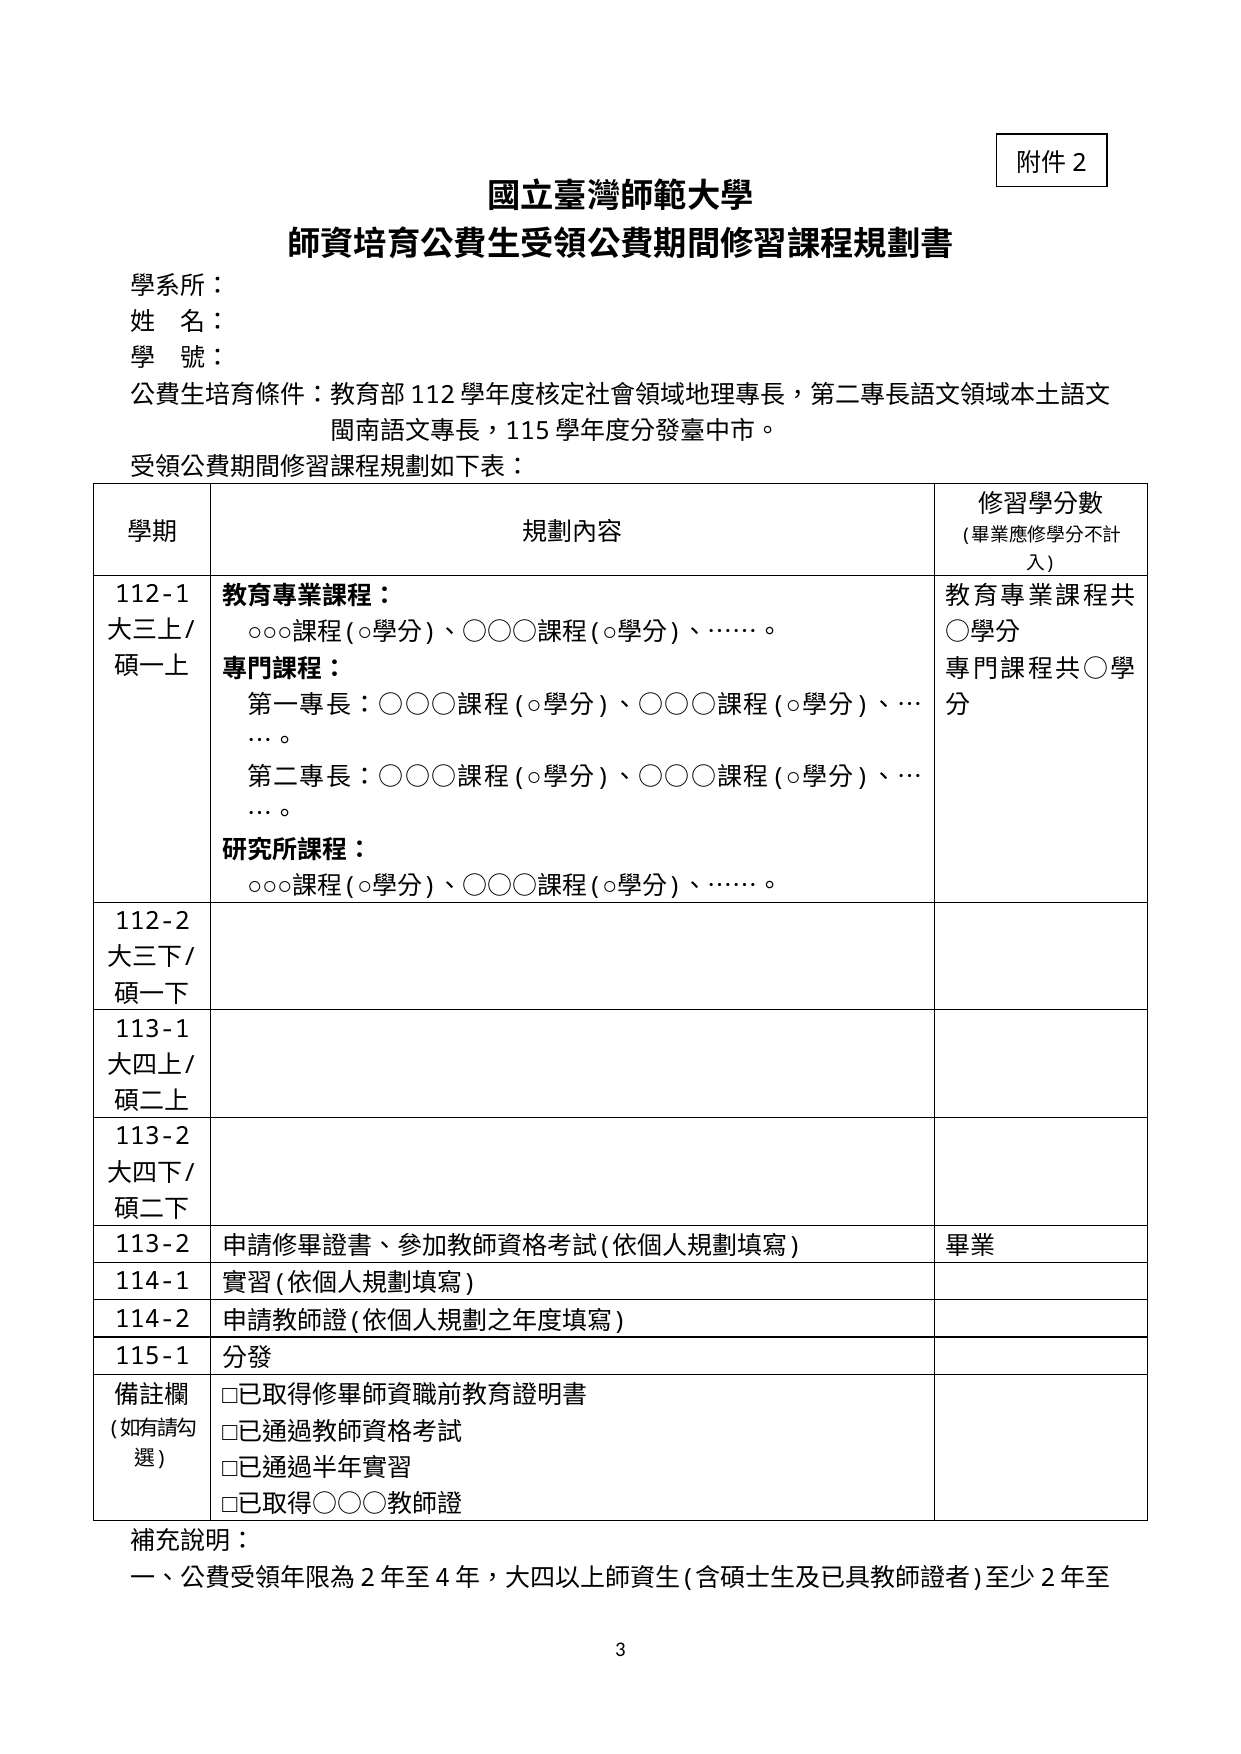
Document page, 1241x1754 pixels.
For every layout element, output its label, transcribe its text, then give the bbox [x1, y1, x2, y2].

table_cell 申請教師證(依個人規劃之年度填寫) [211, 1300, 934, 1336]
table_cell 114-1 [94, 1263, 210, 1299]
table_cell [211, 1118, 934, 1224]
table_cell [935, 903, 1147, 1009]
table_cell 115-1 [94, 1338, 210, 1374]
table_cell [935, 1375, 1147, 1520]
table_cell [935, 1263, 1147, 1299]
table_cell 114-2 [94, 1300, 210, 1336]
table_cell 113-2 [94, 1226, 210, 1262]
table_cell [211, 1010, 934, 1117]
table_cell 備註欄 (如有請勾選) [94, 1375, 210, 1520]
table_cell 教育專業課程共○學分 專門課程共○學分 [935, 576, 1147, 902]
table_cell [935, 1338, 1147, 1374]
table_cell [935, 1300, 1147, 1336]
text 一、公費受領年限為2年至4年，大四以上師資生(含碩士生及已具教師證者)至少2年至 [130, 1557, 1110, 1593]
text 師資培育公費生受領公費期間修習課程規劃書 [130, 217, 1110, 265]
table_cell [935, 1118, 1147, 1224]
table_cell 分發 [211, 1338, 934, 1374]
table_header 修習學分數 (畢業應修學分不計入) [935, 484, 1147, 574]
text 國立臺灣師範大學 [130, 169, 1110, 217]
table_cell [211, 903, 934, 1009]
table_cell 113-2 大四下/ 碩二下 [94, 1118, 210, 1224]
table_cell 112-1 大三上/ 碩一上 [94, 576, 210, 902]
table_header 學期 [94, 484, 210, 574]
table_cell □已取得修畢師資職前教育證明書 □已通過教師資格考試 □已通過半年實習 □已取得○○○教師證 [211, 1375, 934, 1520]
text 學系所： [130, 265, 1110, 302]
text 公費生培育條件：教育部112學年度核定社會領域地理專長，第二專長語文領域本土語文閩南語文專長，115學年度分發臺中市。 [130, 374, 1110, 447]
table_cell 112-2 大三下/ 碩一下 [94, 903, 210, 1009]
table_cell [935, 1010, 1147, 1117]
text 受領公費期間修習課程規劃如下表： [130, 447, 1110, 483]
table_cell 113-1 大四上/ 碩二上 [94, 1010, 210, 1117]
table_cell 教育專業課程： ○○○課程(○學分)、○○○課程(○學分)、……。 專門課程： 第一專長：○○○課程(○學分)、○○○課程(○學分)、……。 第二專長：○○○課程(○學分)、○○○課程(○學分)、……。 研究所課程： ○○○課程(○學分)、○○○課程(○學分)、……。 [211, 576, 934, 902]
text 姓 名： [130, 302, 1110, 338]
text 附件2 [1012, 142, 1091, 178]
table_cell 畢業 [935, 1226, 1147, 1262]
text 補充說明： [130, 1521, 1110, 1557]
table_header 規劃內容 [211, 484, 934, 574]
text 學 號： [130, 338, 1110, 374]
table_cell 實習(依個人規劃填寫) [211, 1263, 934, 1299]
table_cell 申請修畢證書、參加教師資格考試(依個人規劃填寫) [211, 1226, 934, 1262]
text 國立臺灣師範大學 [997, 135, 1106, 186]
